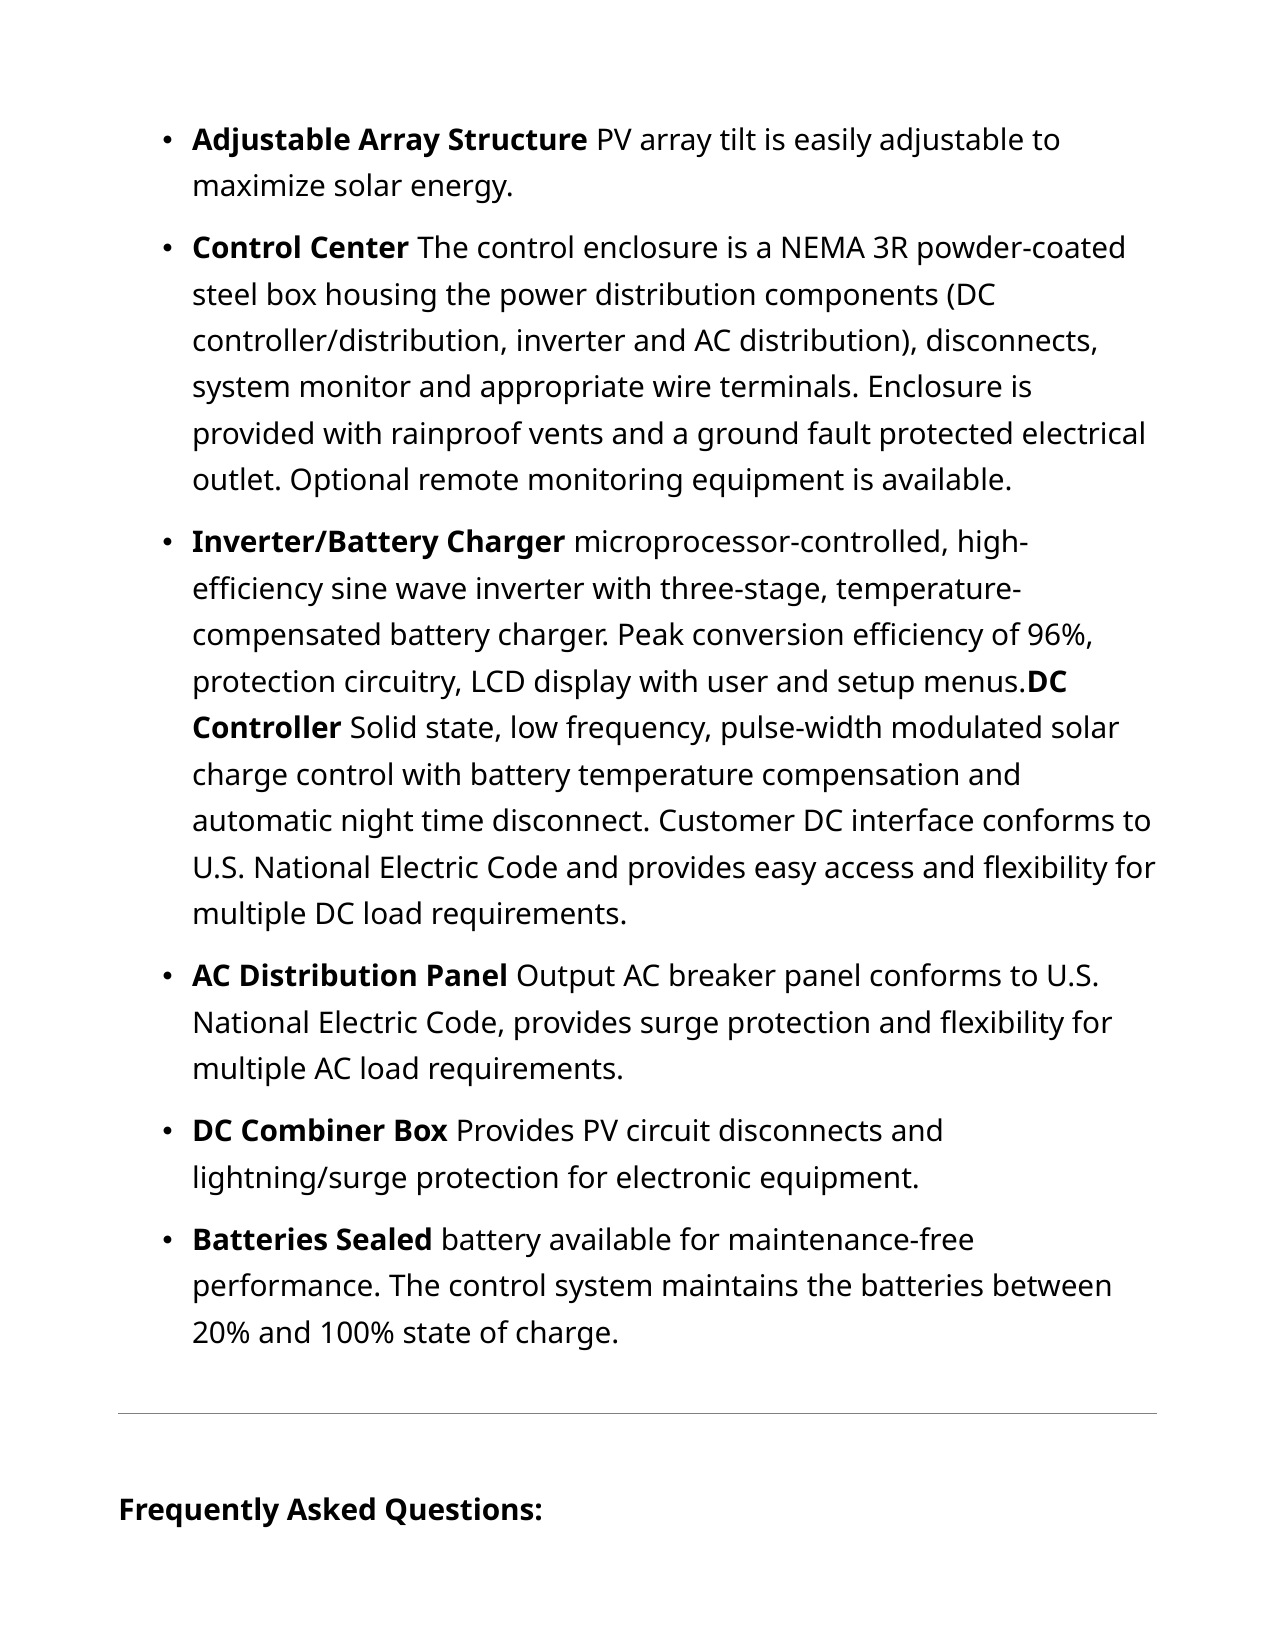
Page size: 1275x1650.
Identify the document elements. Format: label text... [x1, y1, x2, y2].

list AC Distribution Panel Output AC breaker panel conforms to U.S. National Electric Code, provides surge protection and flexibility for multiple AC load requirements. [162, 955, 1157, 1088]
text Frequently Asked Questions: [118, 1488, 1157, 1528]
list Control Center The control enclosure is a NEMA 3R powder-coated steel box housing the power distribution components (DC controller/distribution, inverter and AC distribution), disconnects, system monitor and appropriate wire terminals. Enclosure is provided with rainproof vents and a ground fault protected electrical outlet. Optional remote monitoring equipment is available. [162, 227, 1157, 499]
list Adjustable Array Structure PV array tilt is easily adjustable to maximize solar energy. [162, 118, 1157, 205]
list Inverter/Battery Charger microprocessor-controlled, high-efficiency sine wave inverter with three-stage, temperature-compensated battery charger. Peak conversion efficiency of 96%, protection circuitry, LCD display with user and setup menus.DC Controller Solid state, low frequency, pulse-width modulated solar charge control with battery temperature compensation and automatic night time disconnect. Customer DC interface conforms to U.S. National Electric Code and provides easy access and flexibility for multiple DC load requirements. [162, 521, 1157, 933]
list DC Combiner Box Provides PV circuit disconnects and lightning/surge protection for electronic equipment. [162, 1110, 1157, 1197]
list Batteries Sealed battery available for maintenance-free performance. The control system maintains the batteries between 20% and 100% state of charge. [162, 1218, 1157, 1352]
